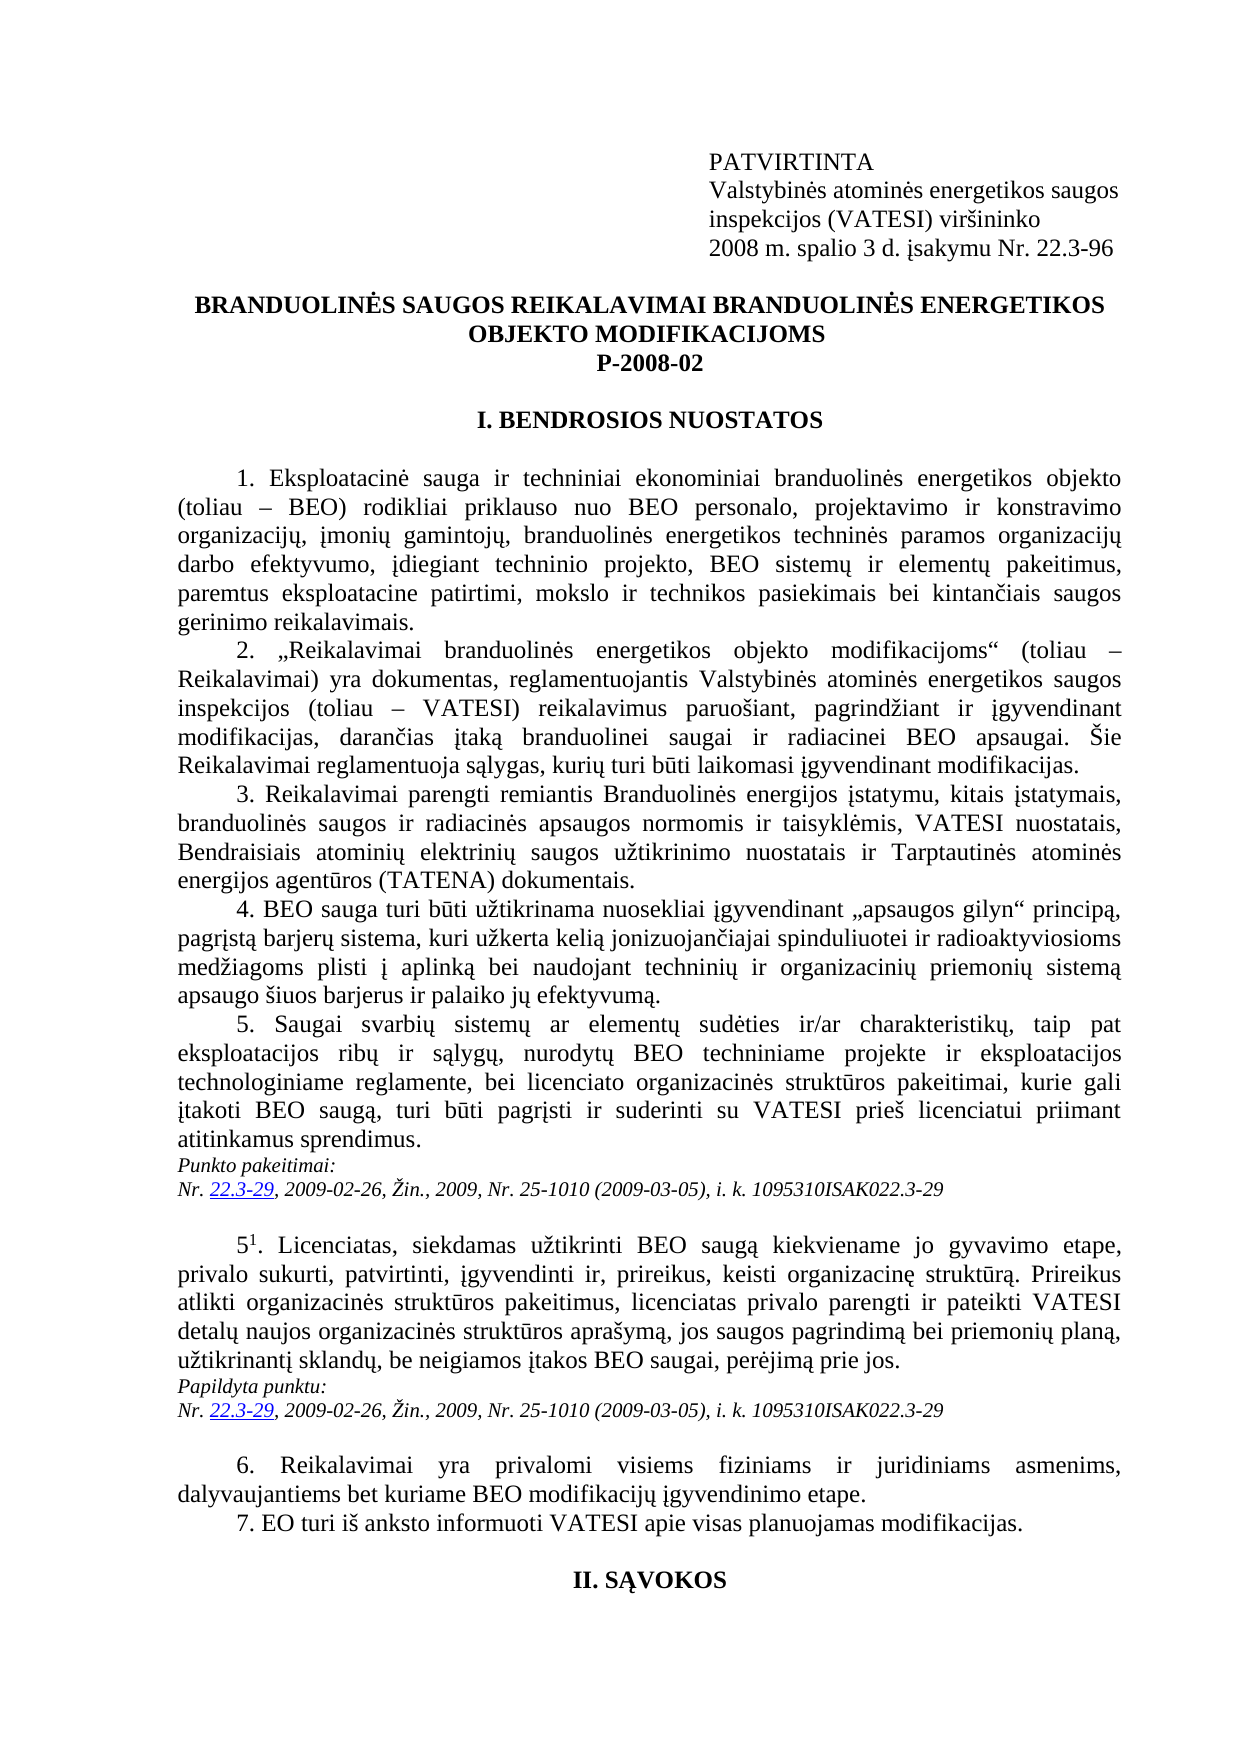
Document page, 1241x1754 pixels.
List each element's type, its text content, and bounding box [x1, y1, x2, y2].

text BRANDUOLINĖS SAUGOS REIKALAVIMAI BRANDUOLINĖS ENERGETIKOS OBJEKTO MODIFIKACIJOMS [177, 291, 1122, 348]
text 5. Saugai svarbių sistemų ar elementų sudėties ir/ar charakteristikų, taip pat eksploatacijos ribų ir sąlygų, nurodytų BEO techniniame projekte ir eksploatacijos technologiniame reglamente, bei licenciato organizacinės struktūros pakeitimai, kurie gali įtakoti BEO saugą, turi būti pagrįsti ir suderinti su VATESI prieš licenciatui priimant atitinkamus sprendimus. [177, 1009, 1122, 1153]
text 3. Reikalavimai parengti remiantis Branduolinės energijos įstatymu, kitais įstatymais, branduolinės saugos ir radiacinės apsaugos normomis ir taisyklėmis, VATESI nuostatais, Bendraisiais atominių elektrinių saugos užtikrinimo nuostatais ir Tarptautinės atominės energijos agentūros (TATENA) dokumentais. [177, 779, 1122, 894]
text PATVIRTINTA [177, 147, 1122, 176]
text 2. „Reikalavimai branduolinės energetikos objekto modifikacijoms“ (toliau – Reikalavimai) yra dokumentas, reglamentuojantis Valstybinės atominės energetikos saugos inspekcijos (toliau – VATESI) reikalavimus paruošiant, pagrindžiant ir įgyvendinant modifikacijas, darančias įtaką branduolinei saugai ir radiacinei BEO apsaugai. Šie Reikalavimai reglamentuoja sąlygas, kurių turi būti laikomasi įgyvendinant modifikacijas. [177, 636, 1122, 779]
text Papildyta punktu: [177, 1374, 1122, 1398]
text P-2008-02 [177, 348, 1122, 377]
text 51. Licenciatas, siekdamas užtikrinti BEO saugą kiekviename jo gyvavimo etape, privalo sukurti, patvirtinti, įgyvendinti ir, prireikus, keisti organizacinę struktūrą. Prireikus atlikti organizacinės struktūros pakeitimus, licenciatas privalo parengti ir pateikti VATESI detalų naujos organizacinės struktūros aprašymą, jos saugos pagrindimą bei priemonių planą, užtikrinantį sklandų, be neigiamos įtakos BEO saugai, perėjimą prie jos. [177, 1230, 1122, 1374]
text Punkto pakeitimai: [177, 1153, 1122, 1177]
text inspekcijos (VATESI) viršininko [177, 204, 1122, 233]
text 7. EO turi iš anksto informuoti VATESI apie visas planuojamas modifikacijas. [177, 1508, 1122, 1537]
text II. SĄVOKOS [177, 1566, 1122, 1594]
text Nr. 22.3-29, 2009-02-26, Žin., 2009, Nr. 25-1010 (2009-03-05), i. k. 1095310ISAK022.3-29 [177, 1177, 1122, 1201]
text Valstybinės atominės energetikos saugos [177, 176, 1122, 204]
text Nr. 22.3-29, 2009-02-26, Žin., 2009, Nr. 25-1010 (2009-03-05), i. k. 1095310ISAK022.3-29 [177, 1398, 1122, 1422]
text 4. BEO sauga turi būti užtikrinama nuosekliai įgyvendinant „apsaugos gilyn“ principą, pagrįstą barjerų sistema, kuri užkerta kelią jonizuojančiajai spinduliuotei ir radioaktyviosioms medžiagoms plisti į aplinką bei naudojant techninių ir organizacinių priemonių sistemą apsaugo šiuos barjerus ir palaiko jų efektyvumą. [177, 894, 1122, 1009]
text 1. Eksploatacinė sauga ir techniniai ekonominiai branduolinės energetikos objekto (toliau – BEO) rodikliai priklauso nuo BEO personalo, projektavimo ir konstravimo organizacijų, įmonių gamintojų, branduolinės energetikos techninės paramos organizacijų darbo efektyvumo, įdiegiant techninio projekto, BEO sistemų ir elementų pakeitimus, paremtus eksploatacine patirtimi, mokslo ir technikos pasiekimais bei kintančiais saugos gerinimo reikalavimais. [177, 463, 1122, 636]
text 6. Reikalavimai yra privalomi visiems fiziniams ir juridiniams asmenims, dalyvaujantiems bet kuriame BEO modifikacijų įgyvendinimo etape. [177, 1451, 1122, 1508]
text 2008 m. spalio 3 d. įsakymu Nr. 22.3-96 [177, 233, 1122, 262]
text I. BENDROSIOS NUOSTATOS [177, 406, 1122, 434]
